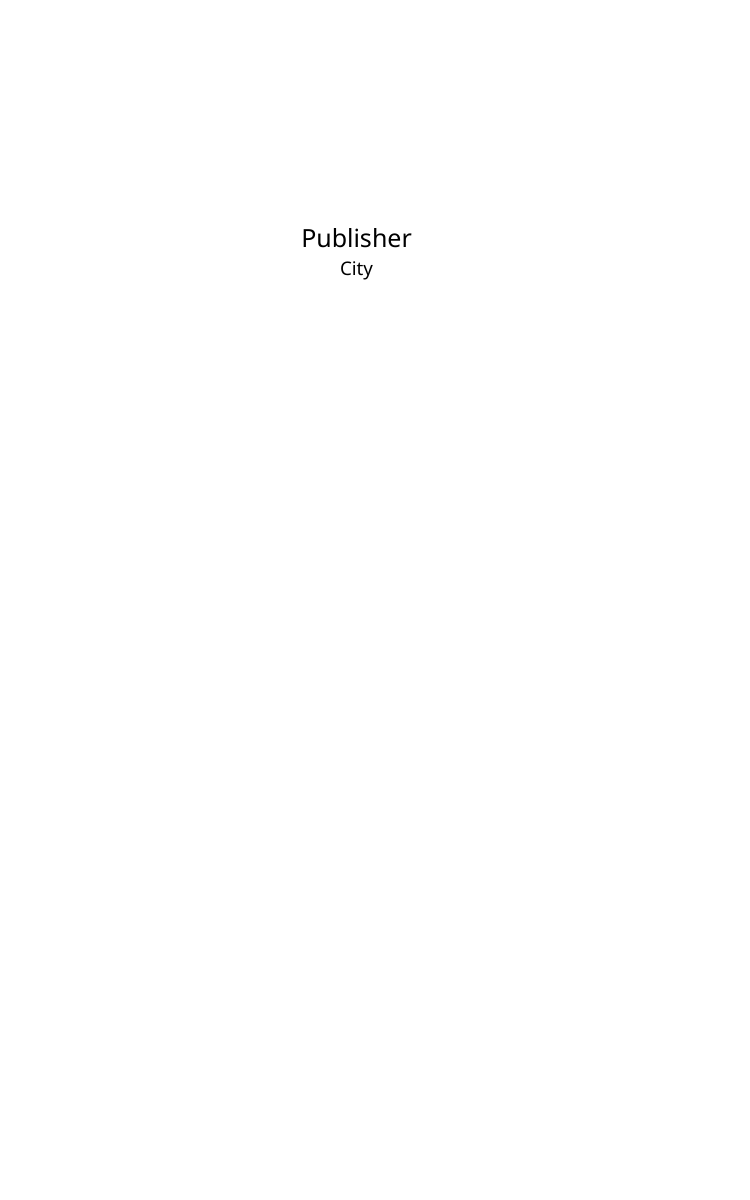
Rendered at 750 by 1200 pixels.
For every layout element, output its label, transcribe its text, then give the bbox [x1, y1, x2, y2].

text Publisher [75, 221, 637, 255]
text City [75, 255, 637, 281]
